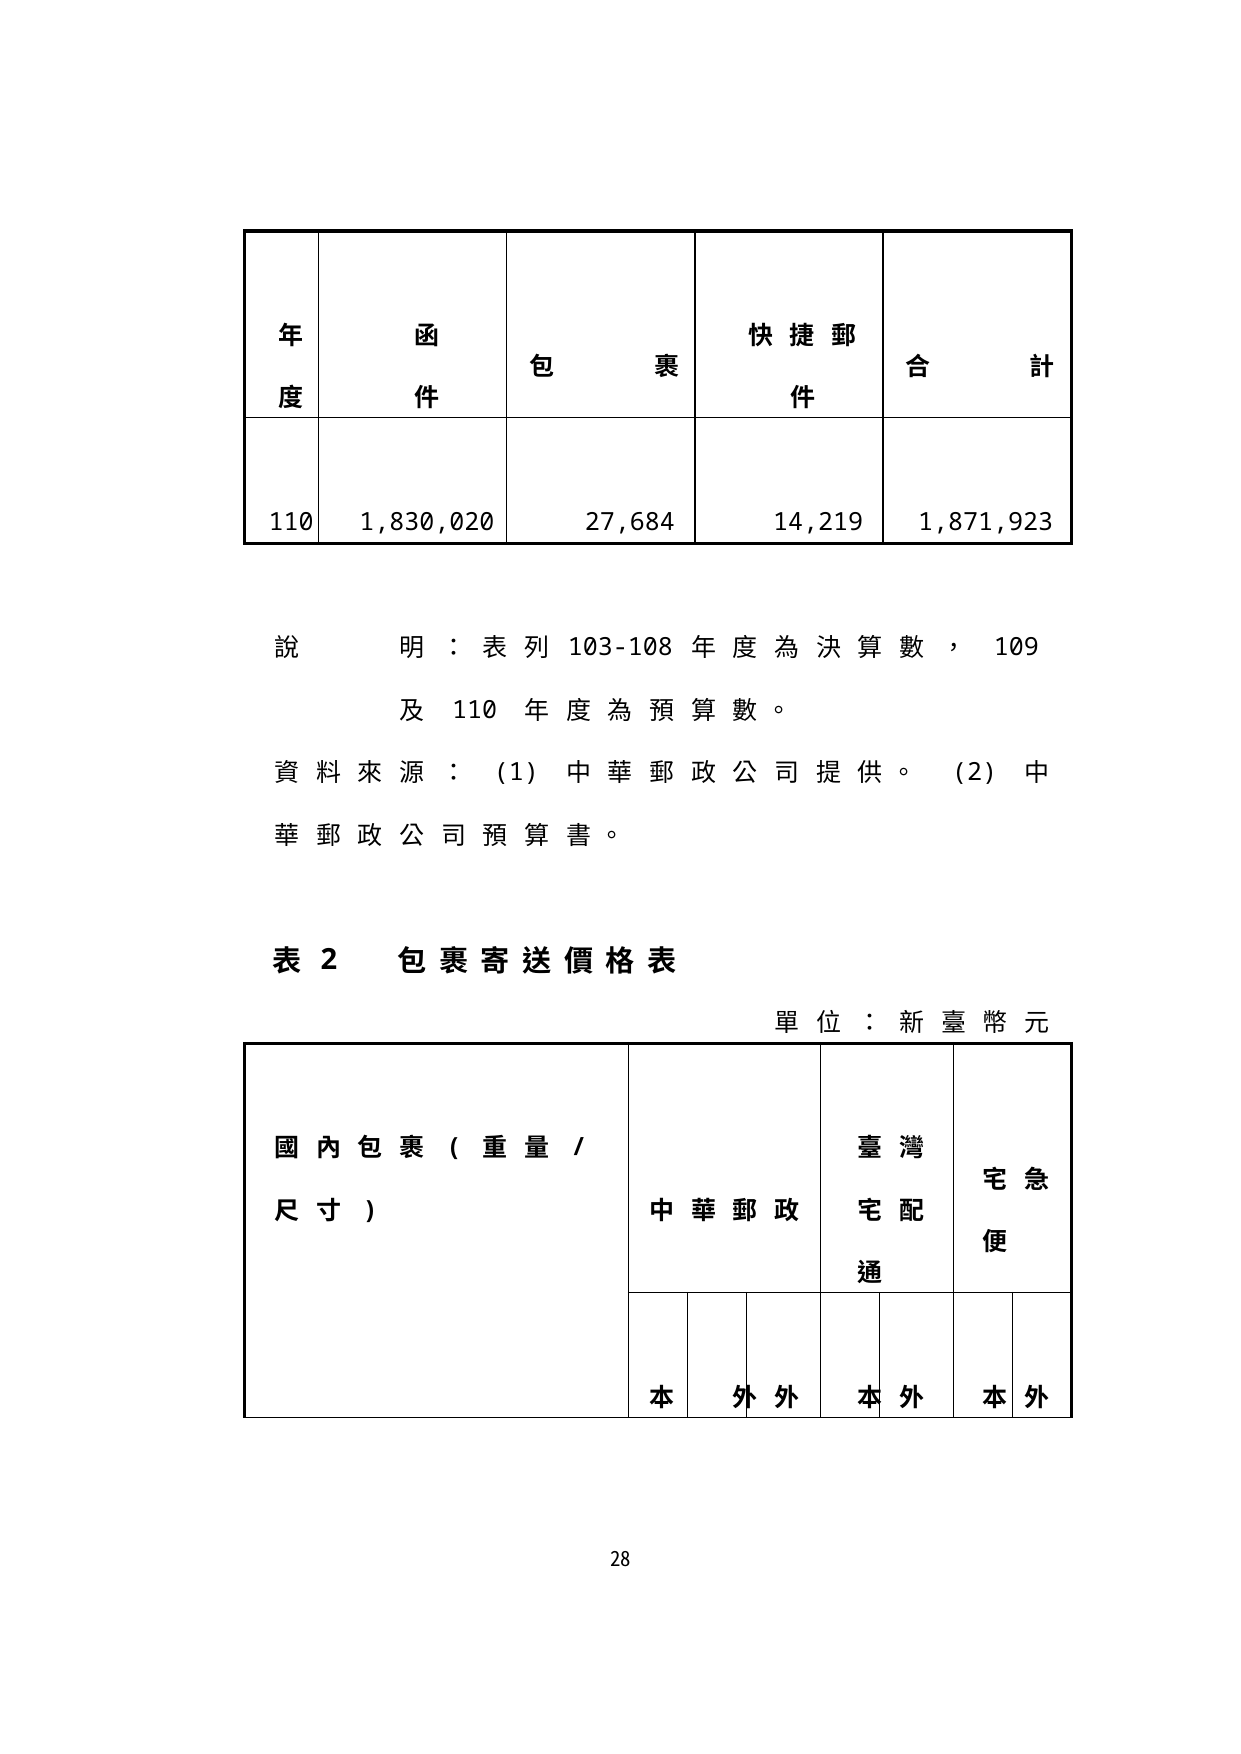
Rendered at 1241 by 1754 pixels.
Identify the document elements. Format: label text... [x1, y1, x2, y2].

text 單位：新臺幣元 [183, 979, 1058, 1042]
table_cell 1,830,020 [319, 418, 506, 542]
table_cell 27,684 [507, 418, 694, 542]
table_header 快捷郵件 [696, 233, 882, 417]
text 說 明：表列103-108年度為決算數，109及110年度為預算數。 [242, 604, 1058, 729]
table_header 國內包裹(重量/尺寸) [246, 1045, 628, 1417]
table_header 函 件 [319, 233, 506, 417]
table_cell 本島 [821, 1293, 879, 1417]
table_header 臺灣宅配通 [821, 1045, 953, 1292]
table_cell 本 [954, 1293, 1012, 1417]
table_header 合 計 [884, 233, 1070, 417]
table_cell 本 [629, 1293, 687, 1417]
table_cell 14,219 [696, 418, 882, 542]
table_cell 外島 [747, 1293, 820, 1417]
table_cell 外 [880, 1293, 953, 1417]
table_cell 外地 [688, 1293, 746, 1417]
table_cell 110 [246, 418, 318, 542]
table_header 中華郵政 [629, 1045, 820, 1292]
table_header 宅急便 [954, 1045, 1070, 1292]
table_header 年 度 [246, 233, 318, 417]
text 表2 包裹寄送價格表 [242, 917, 1058, 979]
table_cell 1,871,923 [884, 418, 1070, 542]
text 資料來源：(1)中華郵政公司提供。(2)中華郵政公司預算書。 [242, 729, 1058, 854]
table_header 包 裹 [507, 233, 694, 417]
table_cell 外 [1013, 1293, 1070, 1417]
